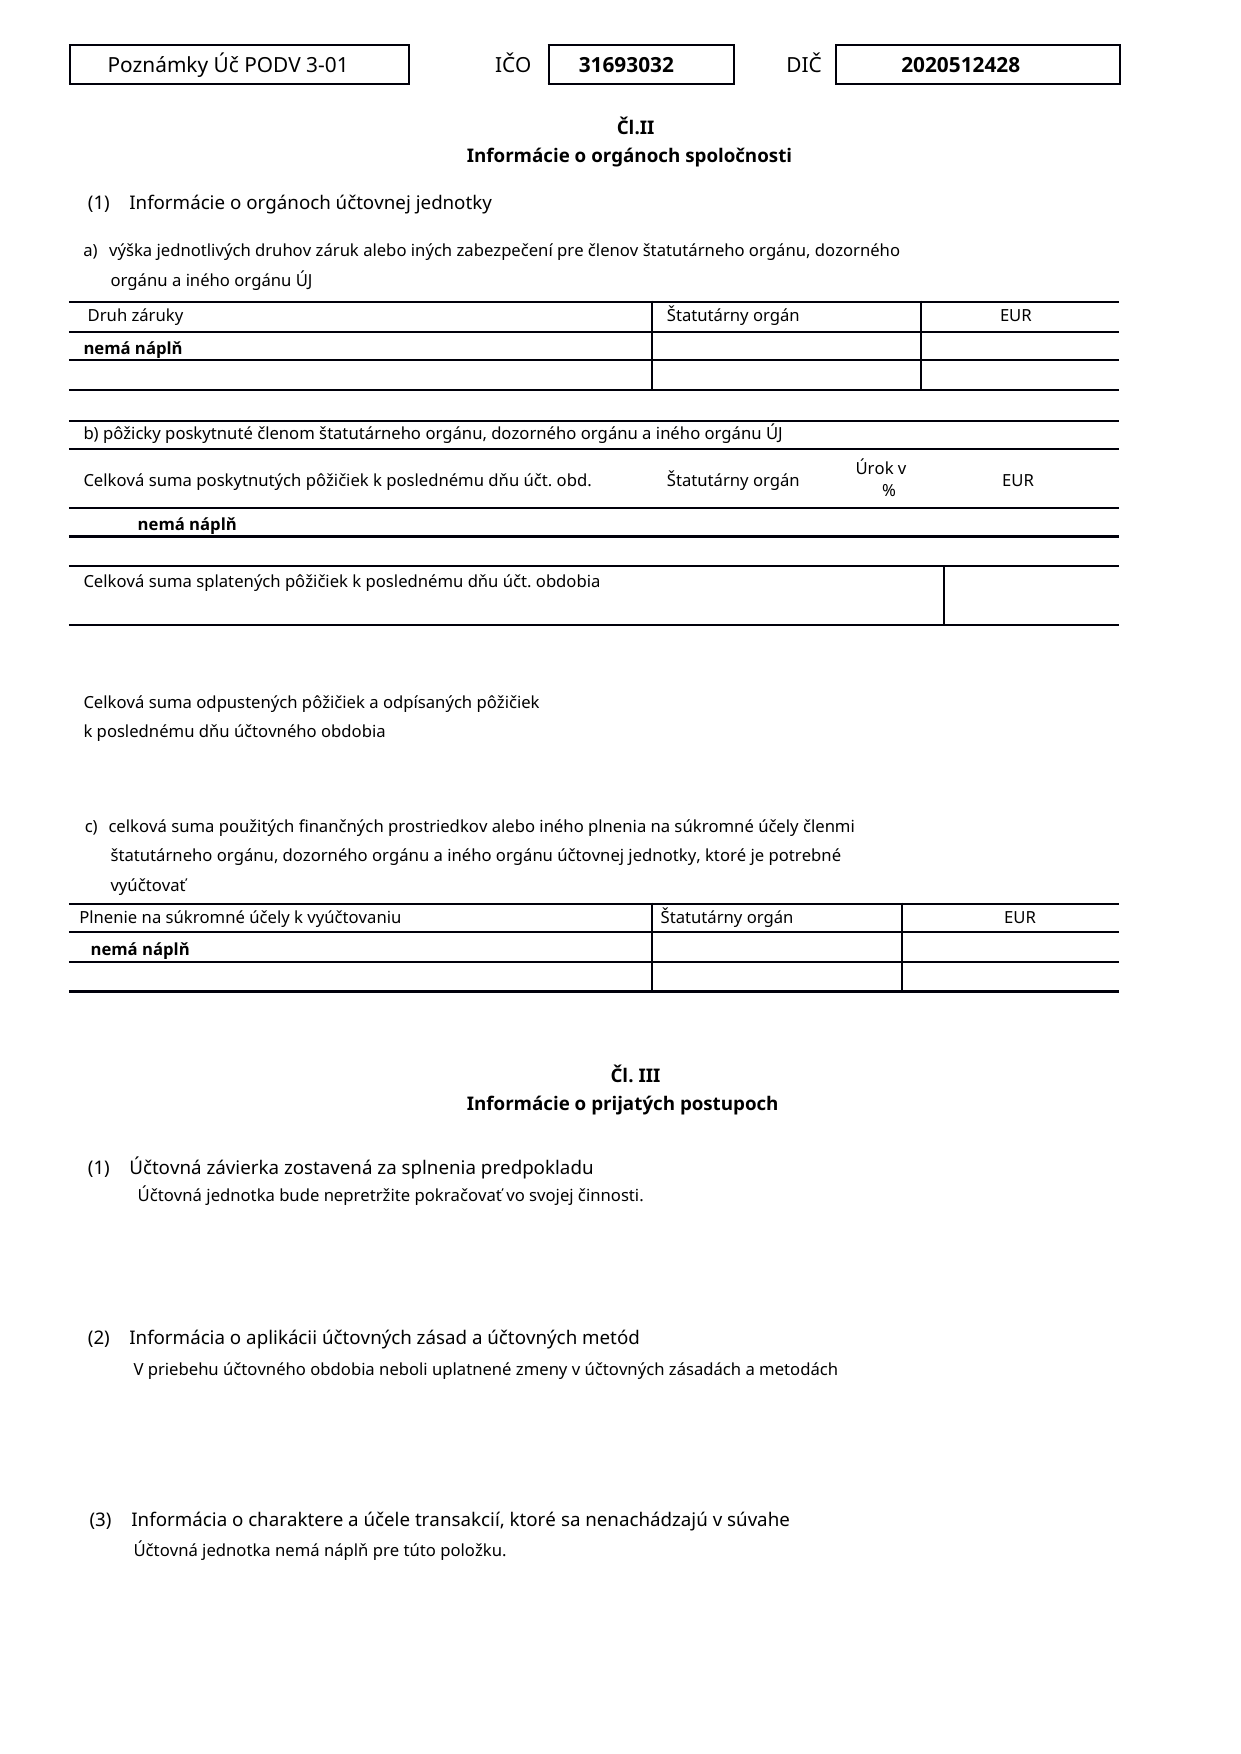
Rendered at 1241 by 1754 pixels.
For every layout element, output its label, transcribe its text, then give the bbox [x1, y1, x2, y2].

table_cell b) pôžicky poskytnuté členom štatutárneho orgánu, dozorného orgánu a iného orgánu ÚJ [69, 422, 819, 444]
table_cell [922, 327, 943, 331]
table_cell [921, 391, 943, 419]
table_cell [944, 444, 1118, 448]
table_cell [652, 538, 819, 565]
table_header Poznámky Úč PODV 3-01 [71, 46, 408, 79]
list celková suma použitých finančných prostriedkov alebo iného plnenia na súkromné účely členmi štatutárneho orgánu, dozorného orgánu a iného orgánu účtovnej jednotky, ktoré je potrebné vyúčtovať [84, 814, 911, 896]
list výška jednotlivých druhov záruk alebo iných zabezpečení pre členov štatutárneho orgánu, dozorného orgánu a iného orgánu ÚJ [83, 239, 913, 291]
table_cell [921, 491, 943, 502]
table_cell [819, 538, 921, 565]
table_cell [652, 509, 819, 535]
text Účtovná jednotka bude nepretržite pokračovať vo svojej činnosti. [137, 1184, 1123, 1206]
table_cell Úrok v [819, 450, 921, 479]
text Celková suma odpustených pôžičiek a odpísaných pôžičiek [83, 690, 1123, 713]
table_cell [837, 79, 1119, 83]
table_cell [944, 391, 1118, 419]
list Informácia o aplikácii účtovných zásad a účtovných metód [88, 1324, 1123, 1349]
table_cell [921, 479, 943, 491]
table_cell [819, 361, 920, 389]
table_cell Štatutárny orgán [652, 450, 819, 491]
table_cell [69, 327, 651, 331]
table_header Druh záruky [69, 303, 651, 327]
table_cell [921, 593, 943, 624]
table_header 31693032 [550, 46, 733, 79]
table_cell [921, 509, 943, 535]
table_cell [653, 361, 819, 389]
table_cell [944, 491, 1118, 502]
table_cell [921, 538, 943, 565]
table_cell % [819, 479, 921, 502]
table_cell [944, 422, 1118, 444]
table_cell [735, 79, 835, 83]
table_cell [653, 933, 901, 961]
text Účtovná jednotka nemá náplň pre túto položku. [133, 1538, 1123, 1561]
table_cell [819, 509, 921, 535]
table_cell [410, 79, 548, 83]
table_cell [653, 963, 901, 990]
table_cell [819, 567, 921, 592]
text k poslednému dňu účtovného obdobia [83, 719, 1123, 742]
table_header EUR [944, 303, 1118, 327]
table_cell [922, 361, 943, 389]
table_cell [921, 502, 943, 507]
table_cell [944, 333, 1118, 359]
table_cell nemá náplň [69, 509, 652, 535]
table_header [819, 303, 920, 327]
table_cell [819, 444, 921, 448]
text Čl.II [617, 114, 1123, 140]
table_cell [653, 333, 819, 359]
table_cell [903, 933, 1119, 961]
list Informácie o orgánoch účtovnej jednotky [88, 189, 1123, 215]
table_cell [819, 391, 921, 419]
table_cell [944, 509, 1118, 535]
table_cell [550, 79, 733, 83]
table_cell [652, 491, 819, 502]
table_cell [69, 361, 651, 389]
table_cell [944, 502, 1118, 507]
table_cell [819, 422, 921, 444]
table_cell [652, 567, 819, 592]
table_cell EUR [944, 450, 1118, 491]
table_cell [944, 361, 1118, 389]
table_cell [653, 327, 819, 331]
table_header [922, 303, 943, 327]
table_cell [69, 963, 651, 990]
table_cell [922, 333, 943, 359]
table_cell [69, 444, 652, 448]
table_cell [652, 593, 819, 624]
table_header 2020512428 [837, 46, 1119, 79]
table_header Štatutárny orgán [653, 303, 819, 327]
table_cell [944, 538, 1118, 565]
table_header Štatutárny orgán [653, 905, 901, 929]
table_cell [945, 567, 1118, 592]
list Informácia o charaktere a účele transakcií, ktoré sa nenachádzajú v súvahe [89, 1506, 1123, 1531]
table_header IČO [410, 44, 548, 79]
text V priebehu účtovného obdobia neboli uplatnené zmeny v účtovných zásadách a metodách [133, 1358, 1123, 1381]
text Čl. III [610, 1063, 1123, 1088]
table_cell nemá náplň [69, 933, 651, 961]
table_cell [921, 567, 943, 592]
list Účtovná závierka zostavená za splnenia predpokladu [88, 1154, 1123, 1180]
table_cell [819, 593, 921, 624]
table_cell [819, 502, 921, 507]
table_cell [69, 391, 819, 419]
table_cell [652, 444, 819, 448]
table_cell [71, 79, 408, 83]
table_cell [69, 538, 652, 565]
table_header DIČ [735, 44, 835, 79]
table_cell [69, 593, 652, 624]
table_cell nemá náplň [69, 333, 651, 359]
table_cell [819, 333, 920, 359]
text Informácie o prijatých postupoch [467, 1091, 1123, 1116]
table_cell [944, 327, 1118, 331]
table_cell [69, 491, 652, 502]
table_cell Celková suma splatených pôžičiek k poslednému dňu účt. obdobia [69, 567, 652, 592]
table_cell Celková suma poskytnutých pôžičiek k poslednému dňu účt. obd. [69, 450, 652, 491]
table_cell [819, 327, 920, 331]
table_cell [69, 502, 652, 507]
table_cell [903, 963, 1119, 990]
table_cell [921, 444, 943, 448]
text Informácie o orgánoch spoločnosti [467, 142, 1123, 168]
table_cell [921, 422, 943, 444]
table_cell [945, 593, 1118, 624]
table_header Plnenie na súkromné účely k vyúčtovaniu [69, 905, 651, 929]
table_cell [921, 450, 943, 479]
table_cell [652, 502, 819, 507]
table_header EUR [903, 905, 1119, 929]
